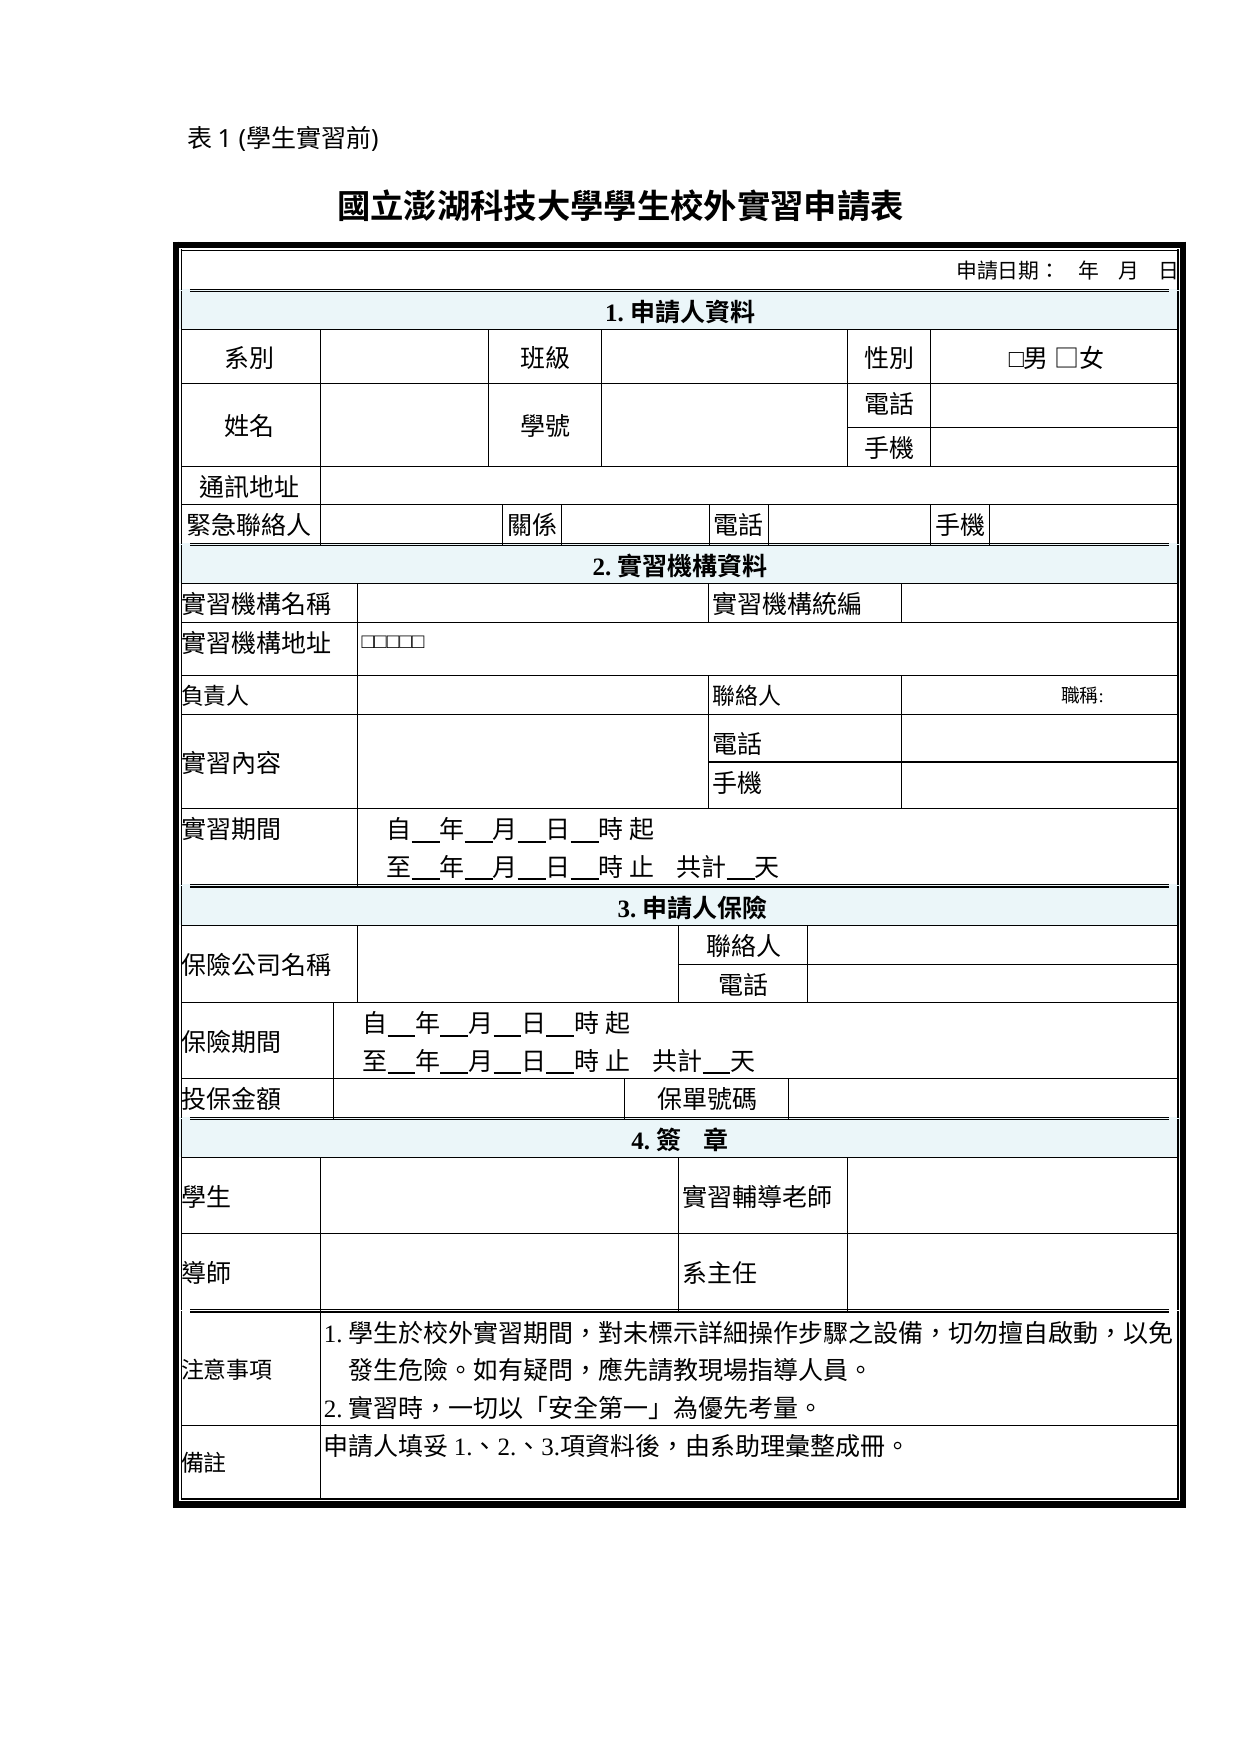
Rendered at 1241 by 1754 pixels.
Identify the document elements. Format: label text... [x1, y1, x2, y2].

table_cell 姓名 [182, 384, 320, 466]
table_cell 4. 簽 章 [182, 1117, 1178, 1157]
table_cell □男 □女 [931, 330, 1177, 383]
table_cell [990, 505, 1177, 543]
table_cell [769, 505, 930, 543]
table_cell 電話 [710, 505, 768, 543]
table_cell 實習內容 [182, 715, 357, 808]
table_cell 系主任 [679, 1234, 847, 1309]
table_cell 聯絡人 [709, 676, 901, 713]
table_cell [902, 584, 1177, 622]
table_cell 1. 申請人資料 [182, 289, 1178, 329]
table_cell 保單號碼 [625, 1079, 788, 1117]
table_cell [602, 330, 847, 383]
table_cell 保險期間 [182, 1003, 333, 1078]
table_cell 備註 [182, 1426, 320, 1498]
table_cell 職稱: [902, 676, 1177, 713]
table_cell [321, 1234, 678, 1309]
table_cell [358, 676, 708, 713]
table_cell [358, 584, 708, 622]
table_cell 學生於校外實習期間，對未標示詳細操作步驟之設備，切勿擅自啟動，以免發生危險。如有疑問，應先請教現場指導人員。 實習時，一切以「安全第一」為優先考量。 [321, 1309, 1180, 1425]
table_cell 緊急聯絡人 [182, 505, 320, 543]
table_cell 負責人 [182, 676, 357, 713]
table_cell 實習期間 [182, 809, 357, 884]
subtitle 國立澎湖科技大學學生校外實習申請表 [187, 167, 1053, 242]
table_cell 手機 [709, 763, 901, 808]
table_cell [789, 1079, 1177, 1117]
table_cell 班級 [489, 330, 601, 383]
table_cell [931, 428, 1177, 466]
table_cell 自 年 月 日 時 起 至 年 月 日 時 止 共計 天 [358, 809, 1177, 884]
table_cell 學號 [489, 384, 601, 466]
table_cell 申請人填妥1.、2.、3.項資料後，由系助理彙整成冊。 [321, 1426, 1177, 1498]
table_cell 手機 [931, 505, 989, 543]
table_cell 實習機構統編 [709, 584, 901, 622]
table_cell □□□□□ [358, 623, 1177, 675]
table_cell [808, 965, 1177, 1002]
table_cell [902, 763, 1177, 808]
table_cell [848, 1158, 1177, 1233]
table_cell 實習輔導老師 [679, 1158, 847, 1233]
table_cell [334, 1079, 624, 1117]
table_cell [321, 467, 1177, 504]
table_cell 電話 [709, 715, 901, 761]
table_cell [848, 1234, 1177, 1309]
table_cell 保險公司名稱 [182, 926, 357, 1002]
table_cell 電話 [679, 965, 807, 1002]
table_cell 電話 [848, 384, 930, 427]
table_header 申請日期： 年 月 日 [182, 251, 1177, 288]
table_cell 性別 [848, 330, 930, 383]
table_cell [321, 384, 488, 466]
table_cell 3. 申請人保險 [179, 884, 1180, 925]
table_cell 聯絡人 [679, 926, 807, 963]
table_cell 導師 [182, 1234, 320, 1309]
table_cell 手機 [848, 428, 930, 466]
table_cell 通訊地址 [182, 467, 320, 504]
table_cell 注意事項 [179, 1309, 320, 1425]
table_cell [562, 505, 709, 543]
table_cell [808, 926, 1177, 963]
table_cell 系別 [182, 330, 320, 383]
table_cell 實習機構地址 [182, 623, 357, 675]
table_cell [321, 505, 502, 543]
table_cell 學生 [182, 1158, 320, 1233]
table_cell [358, 926, 678, 1002]
table_cell [358, 715, 708, 808]
table_cell 關係 [503, 505, 561, 543]
table_cell 實習機構名稱 [182, 584, 357, 622]
table_cell 投保金額 [182, 1079, 333, 1117]
table_cell [321, 1158, 678, 1233]
table_cell [602, 384, 847, 466]
table_cell [931, 384, 1177, 427]
table_cell 自 年 月 日 時 起 至 年 月 日 時 止 共計 天 [334, 1003, 1177, 1078]
table_cell [321, 330, 488, 383]
table_cell [902, 715, 1177, 761]
table_cell 2. 實習機構資料 [182, 543, 1178, 583]
